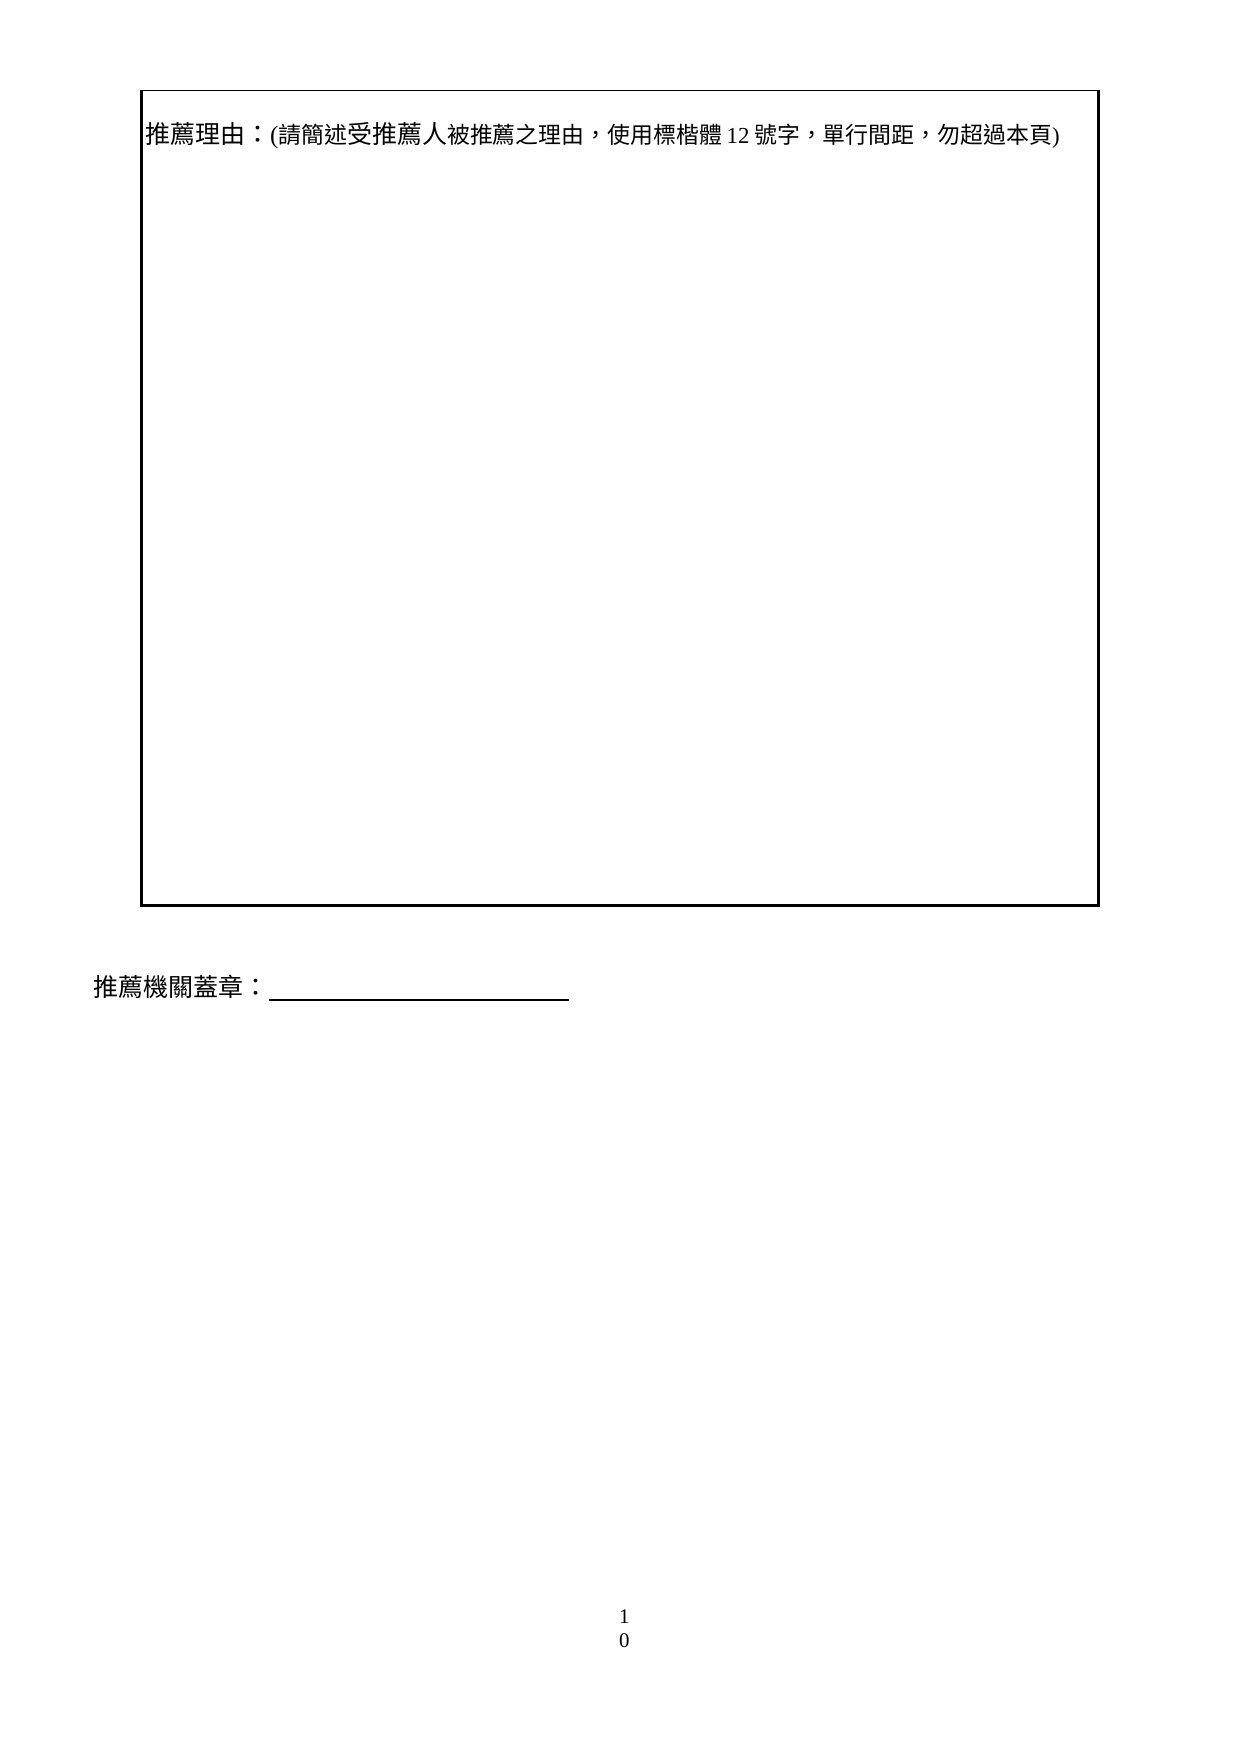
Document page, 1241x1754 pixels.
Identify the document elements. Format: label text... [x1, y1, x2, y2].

table_cell 推薦理由：(請簡述受推薦人被推薦之理由，使用標楷體12號字，單行間距，勿超過本頁) [143, 91, 1097, 903]
text 推薦機關蓋章： [94, 944, 1098, 1007]
